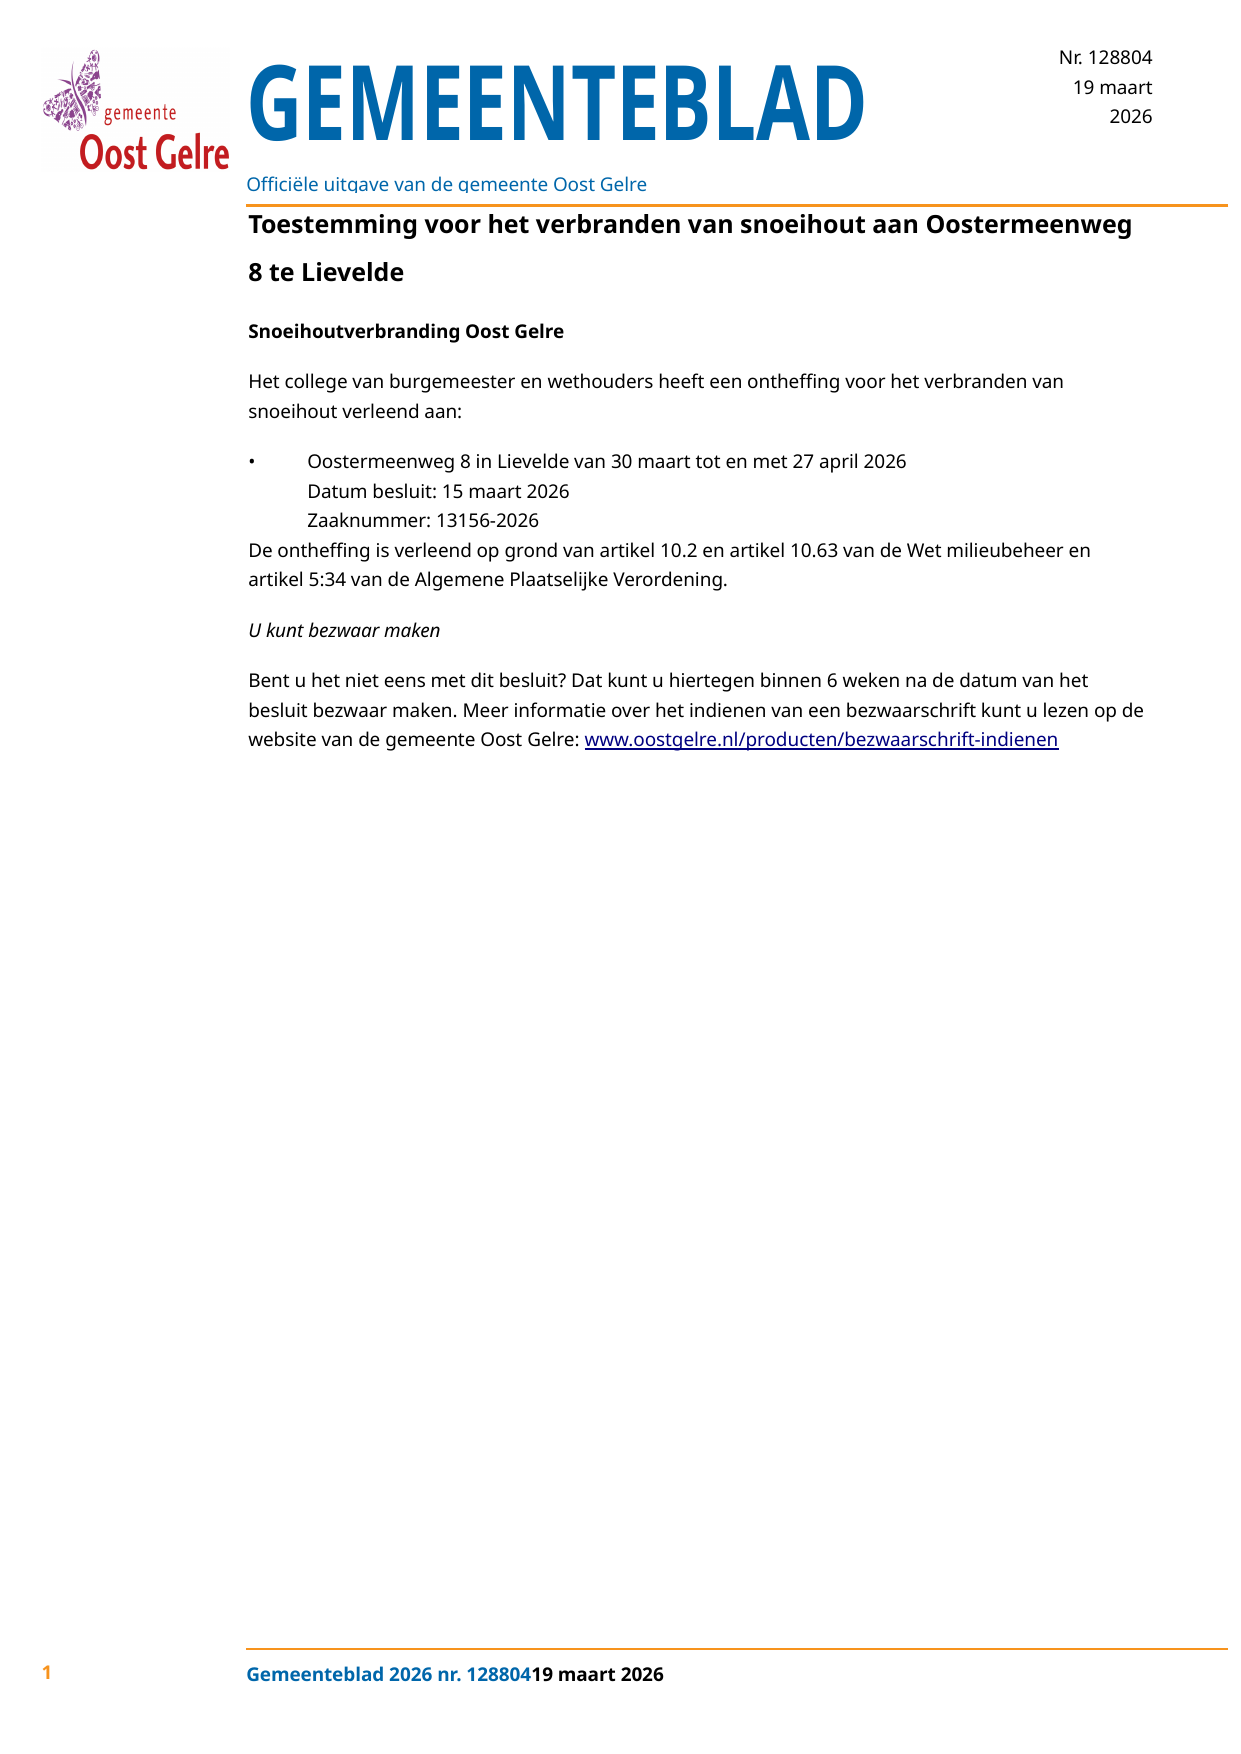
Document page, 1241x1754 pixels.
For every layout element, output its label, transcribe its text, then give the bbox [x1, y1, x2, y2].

text U kunt bezwaar maken [248, 617, 1152, 643]
text Bent u het niet eens met dit besluit? Dat kunt u hiertegen binnen 6 weken na de datum van het besluit bezwaar maken. Meer informatie over het indienen van een bezwaarschrift kunt u lezen op de website van de gemeente Oost Gelre: www.oostgelre.nl/producten/bezwaarschrift-indienen [248, 667, 1152, 752]
text Snoeihoutverbranding Oost Gelre [248, 318, 1152, 344]
text Het college van burgemeester en wethouders heeft een ontheffing voor het verbranden van snoeihout verleend aan: [248, 368, 1152, 424]
text Toestemming voor het verbranden van snoeihout aan Oostermeenweg 8 te Lievelde [248, 207, 1152, 288]
text De ontheffing is verleend op grond van artikel 10.2 en artikel 10.63 van de Wet milieubeheer en artikel 5:34 van de Algemene Plaatselijke Verordening. [248, 537, 1152, 592]
list Oostermeenweg 8 in Lievelde van 30 maart tot en met 27 april 2026 [248, 448, 1152, 474]
picture [41, 47, 231, 172]
list Zaaknummer: 13156-2026 [248, 507, 1152, 533]
list Datum besluit: 15 maart 2026 [248, 478, 1152, 504]
